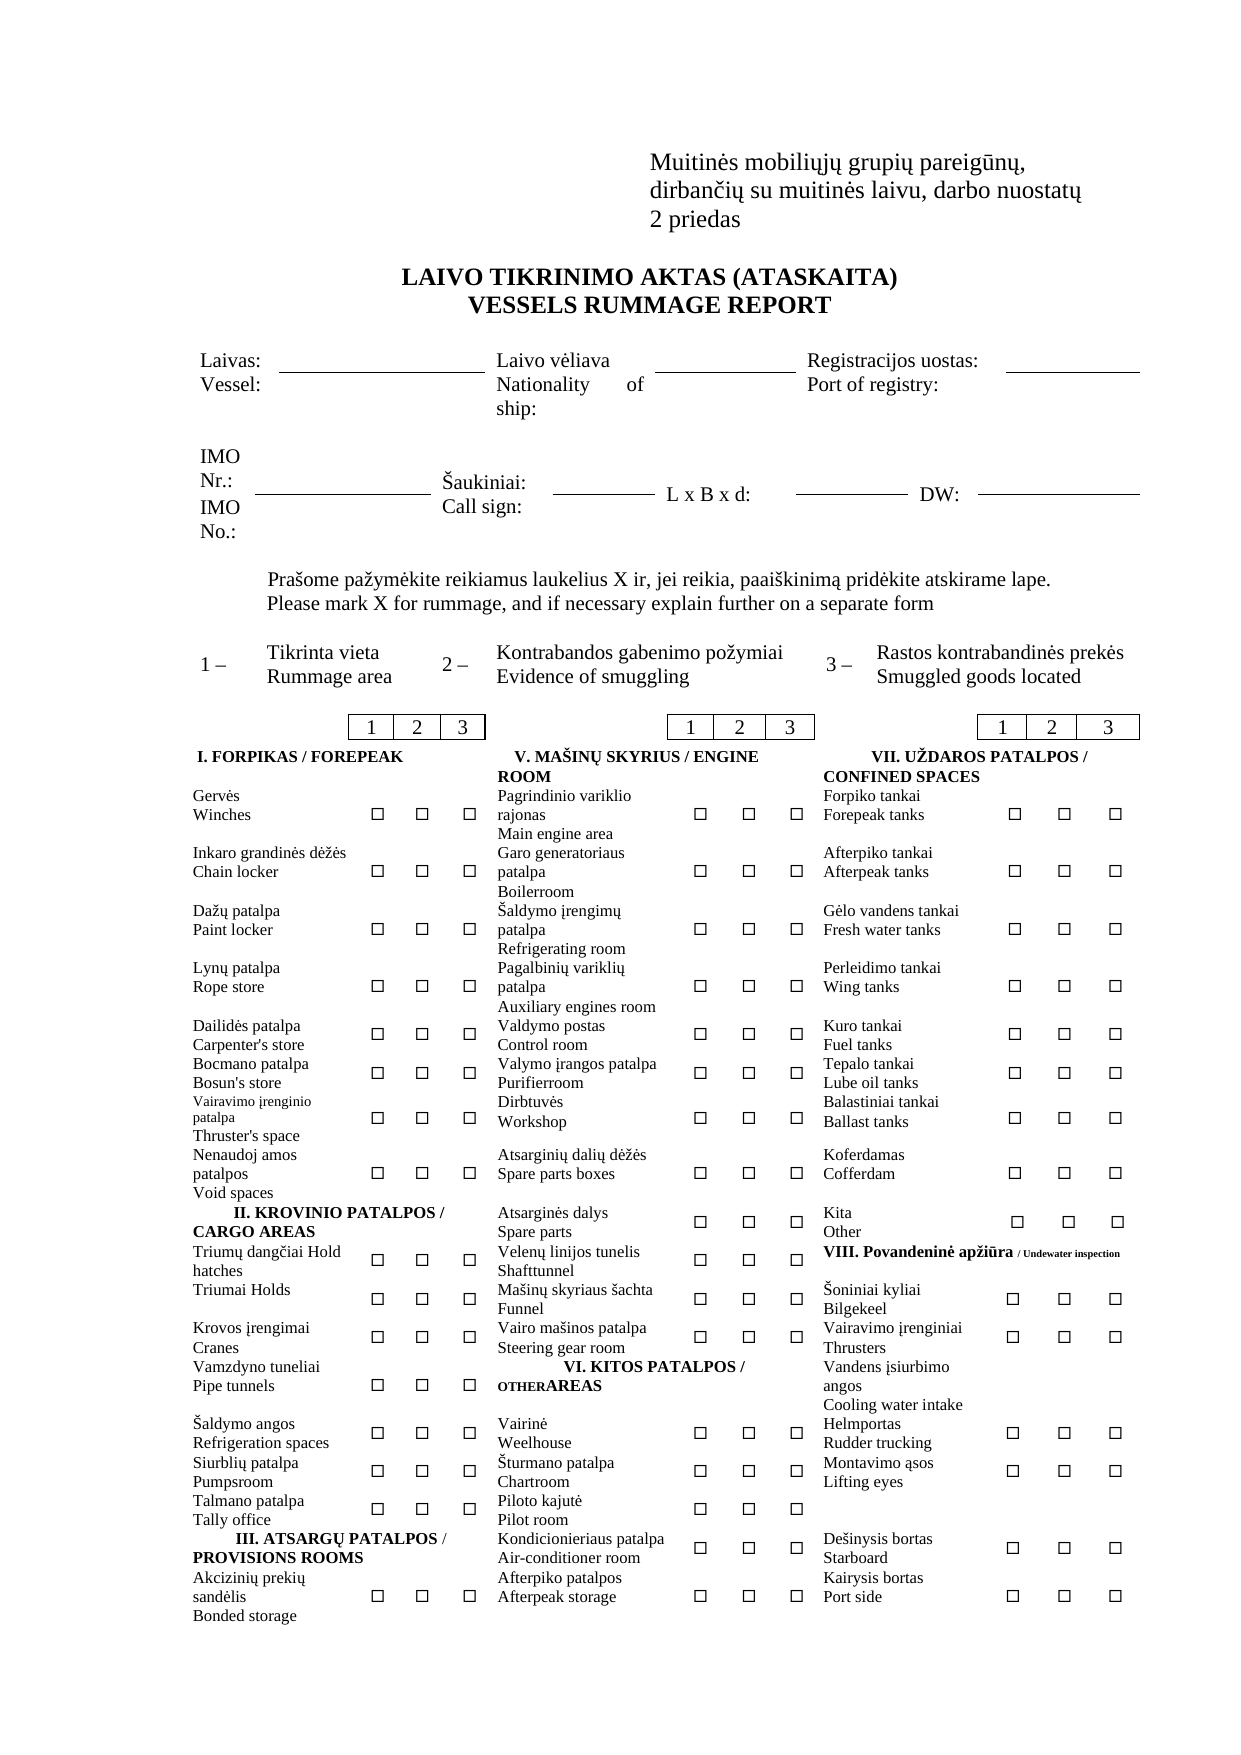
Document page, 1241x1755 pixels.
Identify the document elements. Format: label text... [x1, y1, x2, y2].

table_cell [1140, 1481, 1144, 1491]
table_cell [] [724, 1145, 774, 1202]
table_cell [796, 495, 908, 519]
table_cell [] [774, 1318, 819, 1357]
table_cell [655, 543, 796, 567]
table_cell [1140, 470, 1144, 494]
table_cell [1140, 420, 1144, 444]
table_cell [] [677, 1280, 723, 1318]
table_cell [] [724, 1054, 774, 1092]
table_cell [] [446, 1242, 493, 1280]
table_cell [] [993, 843, 1037, 901]
table_cell [] [1091, 1280, 1139, 1318]
table_cell [] [398, 1145, 446, 1202]
table_cell [] [677, 1054, 723, 1092]
table_cell [] [357, 1092, 398, 1145]
table_cell [431, 543, 552, 567]
table_cell [] [398, 1242, 446, 1280]
table_cell [] [1038, 958, 1091, 1016]
table_cell [] [1038, 901, 1091, 958]
table_cell [] [1091, 901, 1139, 958]
table_cell [] [398, 1568, 446, 1625]
table_cell [] [1091, 786, 1139, 843]
table_cell [1144, 1510, 1151, 1529]
table_cell [] [677, 1568, 723, 1625]
table_cell [978, 470, 1139, 494]
table_cell [] [446, 1568, 493, 1625]
table_cell [] [774, 1529, 819, 1567]
table_cell [] [398, 1318, 446, 1357]
table_cell [865, 616, 978, 640]
table_cell [1140, 1231, 1144, 1242]
table_cell [796, 519, 908, 543]
table_cell [255, 616, 431, 640]
table_cell [] [677, 958, 723, 1016]
table_cell VII. UŽDAROS PATALPOS / [819, 747, 1139, 766]
table_cell [255, 470, 431, 494]
table_cell [] [774, 901, 819, 958]
table_cell [486, 714, 667, 739]
table_cell [189, 543, 255, 567]
table_cell [279, 373, 485, 420]
table_cell [1144, 1347, 1151, 1357]
table_cell DW: [908, 470, 978, 519]
table_cell [] [398, 901, 446, 958]
table_cell [1140, 747, 1144, 766]
table_cell [655, 373, 796, 420]
table_cell [] [774, 1491, 819, 1529]
table_cell 3 [766, 715, 814, 739]
table_cell [796, 470, 908, 494]
table_cell [1144, 1385, 1151, 1414]
table_cell [553, 543, 655, 567]
table_cell [] [724, 1203, 774, 1242]
table_cell [] [357, 1491, 398, 1529]
table_cell [1144, 1270, 1151, 1280]
table_cell [] [677, 786, 723, 843]
table_cell [1140, 494, 1144, 519]
table_cell [] [677, 843, 723, 901]
table_cell IMO Nr.: [189, 444, 255, 494]
table_cell L x B x d: [655, 470, 796, 519]
table_cell [1006, 373, 1139, 420]
table_cell [] [446, 1318, 493, 1357]
table_cell [] [398, 843, 446, 901]
table_cell [] [993, 1016, 1037, 1054]
table_cell [] [446, 843, 493, 901]
table_cell [908, 543, 978, 567]
table_cell [] [446, 1145, 493, 1202]
table_cell [255, 689, 431, 714]
table_cell [] [677, 1242, 723, 1280]
table_cell [780, 766, 784, 786]
table_cell [1144, 1044, 1151, 1054]
table_cell [485, 616, 655, 640]
table_cell [978, 616, 1139, 640]
table_cell [553, 519, 655, 543]
table_cell [978, 519, 1139, 543]
table_cell [] [724, 958, 774, 1016]
table_cell Dažų patalpa Paint locker [189, 901, 357, 958]
table_cell [] [774, 1203, 819, 1242]
table_cell [1144, 420, 1151, 444]
table_cell [] [988, 1453, 1037, 1491]
table_cell Atsarginės dalys Spare parts [493, 1203, 677, 1242]
table_cell [] [774, 786, 819, 843]
table_cell [] [398, 958, 446, 1016]
table_cell [431, 616, 485, 640]
table_cell [] [1038, 1568, 1091, 1625]
table_cell [] [357, 901, 398, 958]
table_cell [] [1091, 958, 1139, 1016]
table_cell [189, 567, 255, 616]
table_cell [189, 739, 255, 747]
table_cell 2 [714, 715, 765, 739]
table_cell [1101, 766, 1105, 786]
table_cell [] [446, 1414, 493, 1452]
table_cell [255, 739, 348, 747]
table_cell [] [677, 1145, 723, 1202]
table_cell [] [398, 786, 446, 843]
table_cell [] [1038, 1414, 1091, 1452]
table_cell [] [724, 1491, 774, 1529]
table_cell [] [677, 901, 723, 958]
table_cell [] [357, 1054, 398, 1092]
table_cell [] [724, 1414, 774, 1452]
table_cell Inkaro grandinės dėžės Chain locker [189, 843, 357, 901]
table_cell [1140, 929, 1144, 958]
table_cell [1140, 714, 1144, 739]
table_cell [796, 420, 908, 444]
table_cell [1140, 987, 1144, 1016]
table_cell [] [357, 1242, 398, 1280]
table_cell Koferdamas Cofferdam [819, 1145, 992, 1202]
table_cell [] [1096, 1203, 1139, 1242]
table_cell [1105, 766, 1109, 786]
table_cell [] [1091, 1145, 1139, 1202]
table_cell [255, 444, 431, 469]
table_cell [394, 766, 398, 786]
table_cell [1144, 814, 1151, 843]
table_header [655, 348, 796, 372]
table_cell [815, 714, 865, 739]
table_cell Dirbtuvės Workshop [493, 1092, 677, 1145]
table_cell [1135, 766, 1139, 786]
table_cell [] [446, 1016, 493, 1054]
table_cell [] [677, 1491, 723, 1529]
table_cell ROOM [493, 766, 497, 786]
table_cell [1059, 766, 1063, 786]
table_cell [1140, 1121, 1144, 1145]
table_cell Afterpiko tankai Afterpeak tanks [819, 843, 992, 901]
table_cell [1038, 1491, 1091, 1529]
table_cell [] [446, 1092, 493, 1145]
table_cell Forpiko tankai Forepeak tanks [819, 786, 992, 843]
text LAIVO TIKRINIMO AKTAS (ATASKAITA) [177, 262, 1122, 291]
table_cell VIII. Povandeninė apžiūra / Undewater inspection [819, 1242, 1139, 1280]
table_cell [1140, 689, 1144, 714]
table_cell [189, 689, 255, 714]
table_cell [431, 420, 552, 444]
table_cell [1144, 494, 1151, 519]
table_cell [796, 444, 908, 469]
table_cell [] [988, 1568, 1037, 1625]
table_cell [815, 766, 819, 786]
table_cell [] [993, 901, 1037, 958]
table_cell [] [724, 1280, 774, 1318]
table_cell [1144, 640, 1151, 689]
table_cell [] [357, 1357, 398, 1414]
table_cell [732, 766, 736, 786]
table_cell Balastiniai tankai Ballast tanks [819, 1092, 992, 1145]
table_cell [865, 714, 977, 739]
table_cell [776, 766, 780, 786]
table_cell [] [398, 1357, 446, 1414]
table_cell [] [1038, 1054, 1091, 1092]
table_cell Gervės Winches [189, 786, 357, 843]
table_cell [988, 1491, 1037, 1529]
table_cell [796, 543, 908, 567]
table_cell [728, 766, 732, 786]
table_cell [1140, 519, 1144, 543]
table_cell [398, 766, 402, 786]
table_cell [553, 495, 655, 519]
table_cell [1144, 872, 1151, 901]
table_cell Kita Other [819, 1203, 992, 1242]
table_cell Perleidimo tankai Wing tanks [819, 958, 992, 1016]
table_cell [] [446, 1054, 493, 1092]
table_cell [1144, 1174, 1151, 1202]
table_cell [978, 420, 1139, 444]
table_cell [1140, 640, 1144, 689]
table_cell [353, 766, 357, 786]
table_cell [1144, 519, 1151, 543]
table_cell [] [446, 1357, 493, 1414]
table_cell [1140, 1347, 1144, 1357]
table_cell [553, 420, 655, 444]
table_cell [] [1038, 1016, 1091, 1054]
table_cell [] [774, 1414, 819, 1452]
table_cell [1144, 1309, 1151, 1318]
table_cell [] [1038, 1529, 1091, 1567]
table_cell [655, 444, 796, 469]
table_cell [] [724, 901, 774, 958]
table_cell [1144, 929, 1151, 958]
table_cell Rastos kontrabandinės prekės Smuggled goods located [865, 640, 1139, 689]
table_cell [978, 444, 1139, 469]
table_cell [1140, 1270, 1144, 1280]
table_cell 1 – [189, 640, 255, 689]
table_cell [815, 739, 865, 747]
table_cell [] [774, 1145, 819, 1202]
table_cell [] [357, 786, 398, 843]
table_cell [] [1038, 1145, 1091, 1202]
table_cell [] [357, 1280, 398, 1318]
table_cell [1144, 1231, 1151, 1242]
table_cell Gėlo vandens tankai Fresh water tanks [819, 901, 992, 958]
table_cell [189, 420, 255, 444]
table_cell [993, 766, 997, 786]
table_cell [1144, 739, 1151, 747]
table_cell [] [724, 1092, 774, 1145]
table_cell [978, 543, 1139, 567]
table_cell [1144, 1443, 1151, 1452]
table_cell Kairysis bortas Port side [819, 1568, 988, 1625]
table_header Registracijos uostas: Port of registry: [796, 348, 1006, 420]
table_cell [431, 519, 552, 543]
table_cell [] [1091, 1318, 1139, 1357]
table_cell [] [988, 1529, 1037, 1567]
table_cell [] [724, 1242, 774, 1280]
table_cell [] [988, 1414, 1037, 1452]
table_cell [] [724, 1529, 774, 1567]
table_cell [] [1091, 1054, 1139, 1092]
table_cell [] [398, 1491, 446, 1529]
table_cell [] [446, 958, 493, 1016]
table_cell [] [398, 1414, 446, 1452]
table_cell [1140, 1510, 1144, 1529]
table_cell [] [993, 1145, 1037, 1202]
table_cell [] [1038, 843, 1091, 901]
table_cell [1140, 372, 1144, 420]
table_cell [] [357, 1145, 398, 1202]
table_cell [] [357, 1453, 398, 1491]
table_cell [] [724, 843, 774, 901]
table_cell [1140, 872, 1144, 901]
table_cell [] [1091, 843, 1139, 901]
table_cell [1144, 747, 1151, 766]
table_cell [] [774, 1242, 819, 1280]
table_cell [] [1042, 1203, 1096, 1242]
table_cell [] [1038, 1280, 1091, 1318]
table_cell [] [774, 958, 819, 1016]
table_cell IMO No.: [189, 494, 255, 543]
table_cell [450, 747, 493, 766]
table_cell [357, 766, 361, 786]
table_cell [] [724, 786, 774, 843]
text VESSELS RUMMAGE REPORT [177, 291, 1122, 319]
table_cell Tikrinta vieta Rummage area [255, 640, 431, 689]
table_cell [255, 495, 431, 519]
table_cell [1140, 567, 1144, 616]
table_cell [] [398, 1016, 446, 1054]
table_cell [1144, 714, 1151, 739]
table_cell [908, 420, 978, 444]
table_cell [485, 689, 667, 714]
table_cell 3 – [815, 640, 865, 689]
table_cell [] [1091, 1568, 1139, 1625]
table_cell [1140, 616, 1144, 640]
table_cell [1144, 1083, 1151, 1092]
table_cell [1144, 987, 1151, 1016]
table_cell [1140, 814, 1144, 843]
table_cell [1144, 470, 1151, 494]
table_cell [] [357, 843, 398, 901]
table_cell [978, 740, 1139, 747]
table_cell [655, 616, 814, 640]
table_cell [] [1091, 1453, 1139, 1491]
table_cell [489, 766, 493, 786]
text 2 priedas [649, 204, 1122, 233]
table_cell Vamzdyno tuneliai Pipe tunnels [189, 1357, 357, 1414]
table_cell [] [446, 901, 493, 958]
table_cell [815, 616, 865, 640]
table_cell [1144, 372, 1151, 420]
table_cell [] [993, 1092, 1037, 1145]
table_cell [1140, 1044, 1144, 1054]
table_cell [1144, 1121, 1151, 1145]
table_cell Kontrabandos gabenimo požymiai Evidence of smuggling [485, 640, 814, 689]
table_cell [978, 689, 1139, 714]
table_cell [] [1091, 1529, 1139, 1567]
table_cell [1140, 1596, 1144, 1625]
table_cell [] [1038, 1318, 1091, 1357]
table_cell [] [774, 1453, 819, 1491]
table_cell [865, 689, 978, 714]
table_cell [] [993, 1203, 1042, 1242]
table_cell [780, 747, 819, 766]
table_cell [] [357, 1318, 398, 1357]
table_cell [] [677, 1016, 723, 1054]
table_cell [677, 766, 681, 786]
table_cell [1140, 444, 1144, 469]
table_cell [] [993, 958, 1037, 1016]
table_cell [] [774, 1016, 819, 1054]
table_cell 2 [1027, 715, 1076, 739]
table_cell 2 [394, 715, 440, 739]
table_cell [] [677, 1318, 723, 1357]
table_cell [] [774, 843, 819, 901]
table_cell [] [446, 1491, 493, 1529]
table_cell [] [1038, 786, 1091, 843]
table_cell V. MAŠINŲ SKYRIUS / ENGINE [493, 747, 780, 766]
table_cell [553, 470, 655, 494]
table_cell [] [724, 1016, 774, 1054]
table_cell [] [677, 1529, 723, 1567]
table_cell [349, 740, 485, 747]
table_cell [] [446, 786, 493, 843]
table_cell [255, 714, 348, 739]
table_cell [553, 444, 655, 469]
table_cell [667, 689, 814, 714]
table_cell [431, 444, 552, 469]
table_cell [908, 519, 978, 543]
table_cell 1 [668, 715, 713, 739]
table_cell [] [774, 1054, 819, 1092]
table_cell [] [774, 1092, 819, 1145]
table_cell [] [774, 1280, 819, 1318]
table_cell [] [357, 1568, 398, 1625]
table_cell [815, 689, 865, 714]
table_cell [] [1091, 1016, 1139, 1054]
table_cell [] [988, 1280, 1037, 1318]
table_cell [] [993, 786, 1037, 843]
table_cell [1091, 1491, 1139, 1529]
table_cell []⁪ [988, 1357, 1037, 1414]
table_cell 2 – [431, 640, 485, 689]
table_cell [1144, 567, 1151, 616]
table_cell [255, 543, 431, 567]
table_cell I. FORPIKAS / FOREPEAK [189, 747, 412, 766]
table_cell [1144, 543, 1151, 567]
table_cell [1144, 444, 1151, 469]
text Muitinės mobiliųjų grupių pareigūnų, dirbančių su muitinės laivu, darbo nuostatų [649, 147, 1122, 204]
table_cell [] [357, 1016, 398, 1054]
table_cell [1140, 1385, 1144, 1414]
table_cell [1144, 616, 1151, 640]
table_header [1144, 348, 1151, 372]
table_cell [1144, 689, 1151, 714]
table_cell [1140, 1174, 1144, 1202]
table_header [279, 348, 485, 372]
table_cell [] [398, 1054, 446, 1092]
table_cell [1144, 1596, 1151, 1625]
table_cell [655, 420, 796, 444]
table_cell Afterpiko patalpos Afterpeak storage [493, 1568, 677, 1625]
table_cell [] [993, 1054, 1037, 1092]
table_cell [412, 747, 450, 766]
table_cell Prašome pažymėkite reikiamus laukelius X ir, jei reikia, paaiškinimą pridėkite atskirame lape. Please mark X for rummage, and if necessary explain further on a separate form [255, 567, 1139, 616]
table_cell [] [724, 1318, 774, 1357]
table_cell [] [398, 1092, 446, 1145]
table_cell [] [724, 1453, 774, 1491]
table_cell [485, 739, 667, 747]
table_cell [] [988, 1318, 1037, 1357]
table_cell ROOM [673, 766, 677, 786]
table_cell [] [677, 1203, 723, 1242]
table_cell Šaukiniai: Call sign: [431, 470, 552, 519]
table_cell [] [677, 1414, 723, 1452]
table_cell [442, 766, 446, 786]
table_cell [655, 519, 796, 543]
table_cell VI. KITOS PATALPOS / otherAREAS [493, 1357, 819, 1414]
table_cell [] [677, 1453, 723, 1491]
table_cell [] [1038, 1453, 1091, 1491]
table_cell [] [1038, 1092, 1091, 1145]
table_cell [] [446, 1280, 493, 1318]
table_cell II. KROVINIO PATALPOS / CARGO AREAS [189, 1203, 493, 1242]
table_cell [1144, 1481, 1151, 1491]
table_header [1006, 348, 1139, 372]
table_cell []⁪ [1038, 1357, 1091, 1414]
table_cell [189, 616, 255, 640]
table_cell 3 [1077, 715, 1139, 739]
table_cell [] [1091, 1092, 1139, 1145]
table_cell [] [446, 1453, 493, 1491]
table_cell [1055, 766, 1059, 786]
table_cell [908, 444, 978, 469]
table_cell [819, 1491, 988, 1529]
table_cell [] [774, 1568, 819, 1625]
table_header Laivas: Vessel: [189, 348, 279, 420]
table_cell Atsarginių dalių dėžės Spare parts boxes [493, 1145, 677, 1202]
table_cell [] [1091, 1414, 1139, 1452]
table_cell [446, 766, 450, 786]
table_header [1140, 348, 1144, 372]
table_cell [1140, 543, 1144, 567]
table_cell [] [724, 1568, 774, 1625]
table_cell 1 [978, 715, 1026, 739]
table_cell [] [357, 958, 398, 1016]
table_header Laivo vėliava Nationality of ship: [485, 348, 655, 420]
table_cell [667, 740, 814, 747]
table_cell Triumai Holds [189, 1280, 357, 1318]
table_cell [865, 739, 978, 747]
table_cell [255, 420, 431, 444]
table_cell [] [398, 1453, 446, 1491]
table_cell [255, 519, 431, 543]
table_cell 3 [441, 715, 484, 739]
table_cell [] [398, 1280, 446, 1318]
table_cell [] [357, 1414, 398, 1452]
table_cell Lynų patalpa Rope store [189, 958, 357, 1016]
table_cell [431, 689, 485, 714]
table_cell [189, 714, 255, 739]
table_cell [] [677, 1092, 723, 1145]
table_cell [1144, 1558, 1151, 1567]
table_cell []⁪ [1091, 1357, 1139, 1414]
table_cell [978, 495, 1139, 519]
table_cell [189, 766, 193, 786]
table_cell 1 [349, 715, 393, 739]
